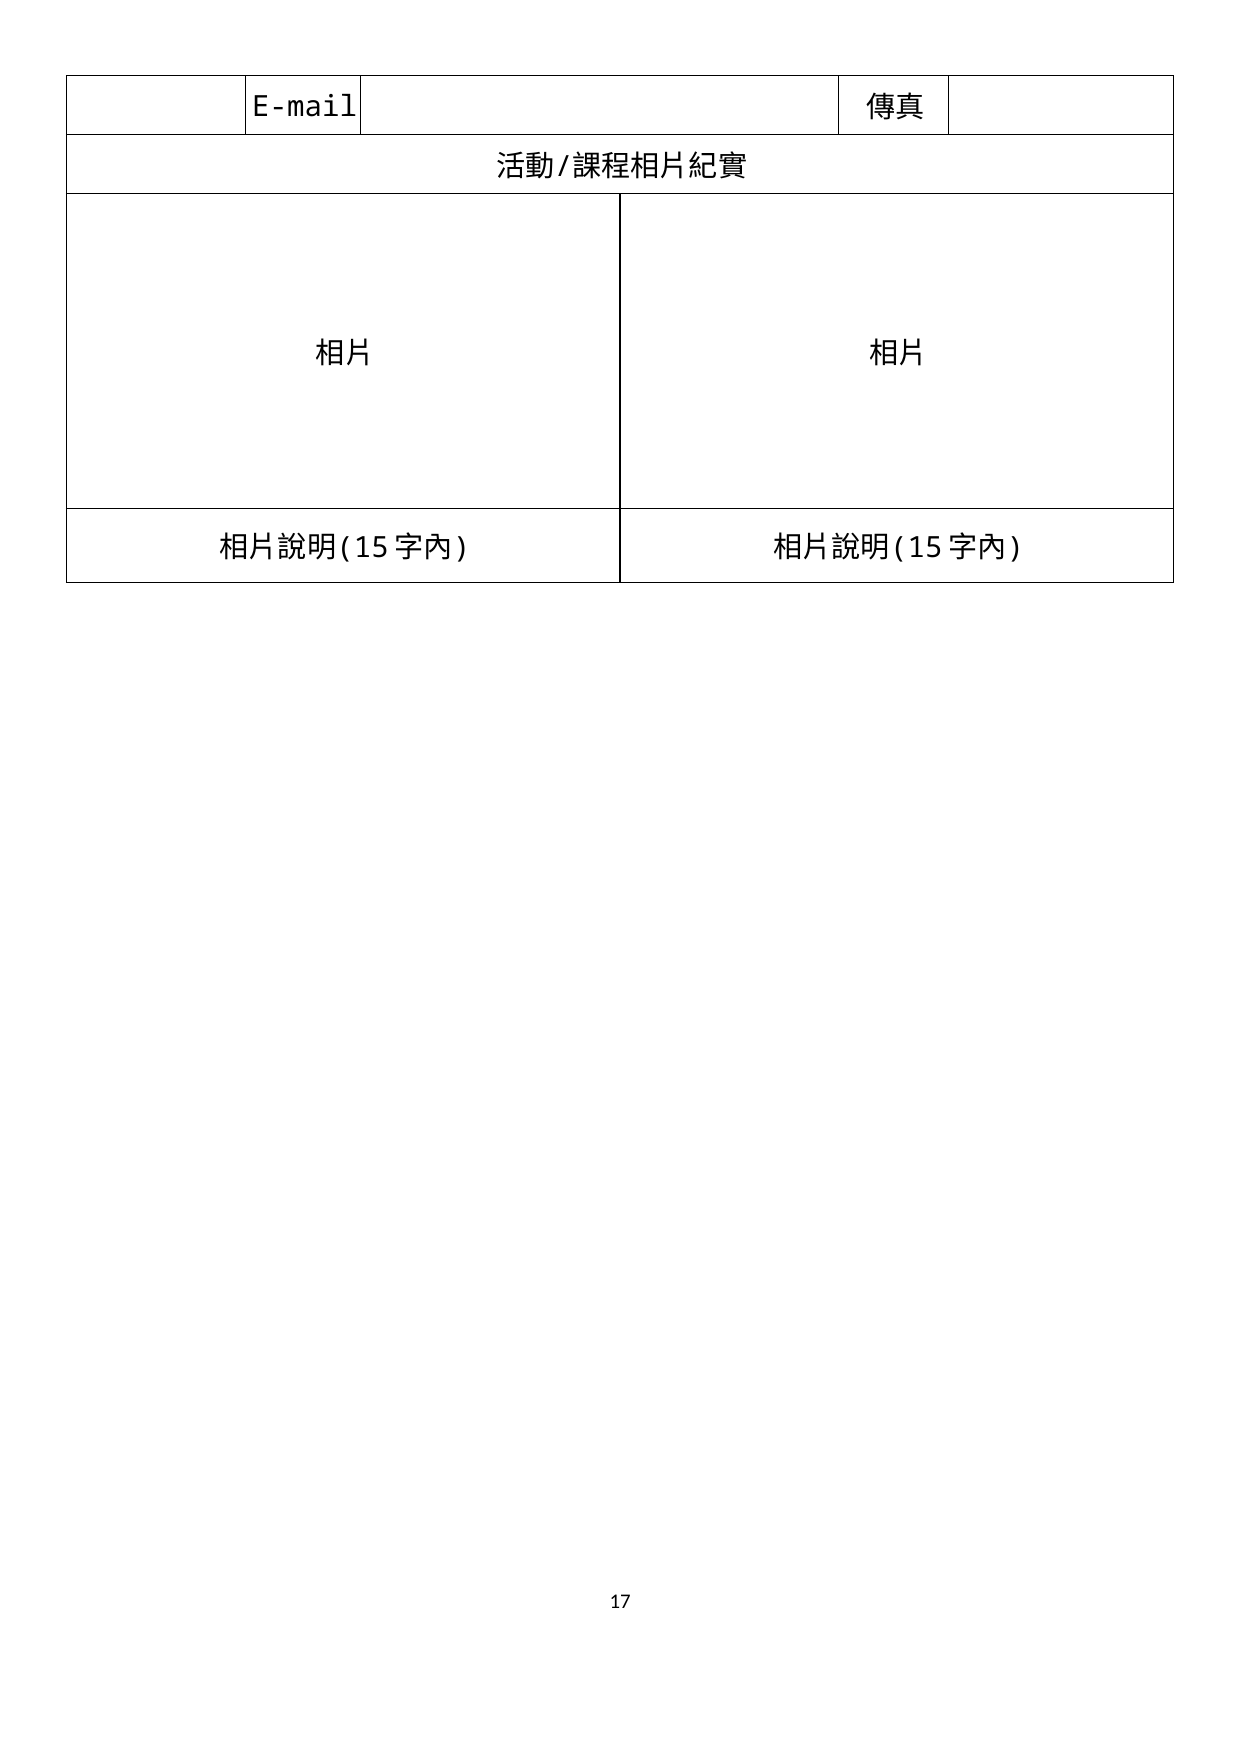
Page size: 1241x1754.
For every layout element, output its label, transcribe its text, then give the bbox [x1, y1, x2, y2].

table_cell E-mail [246, 76, 360, 134]
table_cell [67, 76, 245, 134]
table_cell [361, 76, 838, 134]
table_cell 相片 [67, 194, 619, 508]
table_cell [949, 76, 1173, 134]
table_cell 活動/課程相片紀實 [67, 135, 1173, 193]
table_cell 相片說明(15字內) [67, 509, 619, 582]
table_cell 相片 [621, 194, 1173, 508]
table_cell 傳真 [839, 76, 948, 134]
table_cell 相片說明(15字內) [621, 509, 1173, 582]
